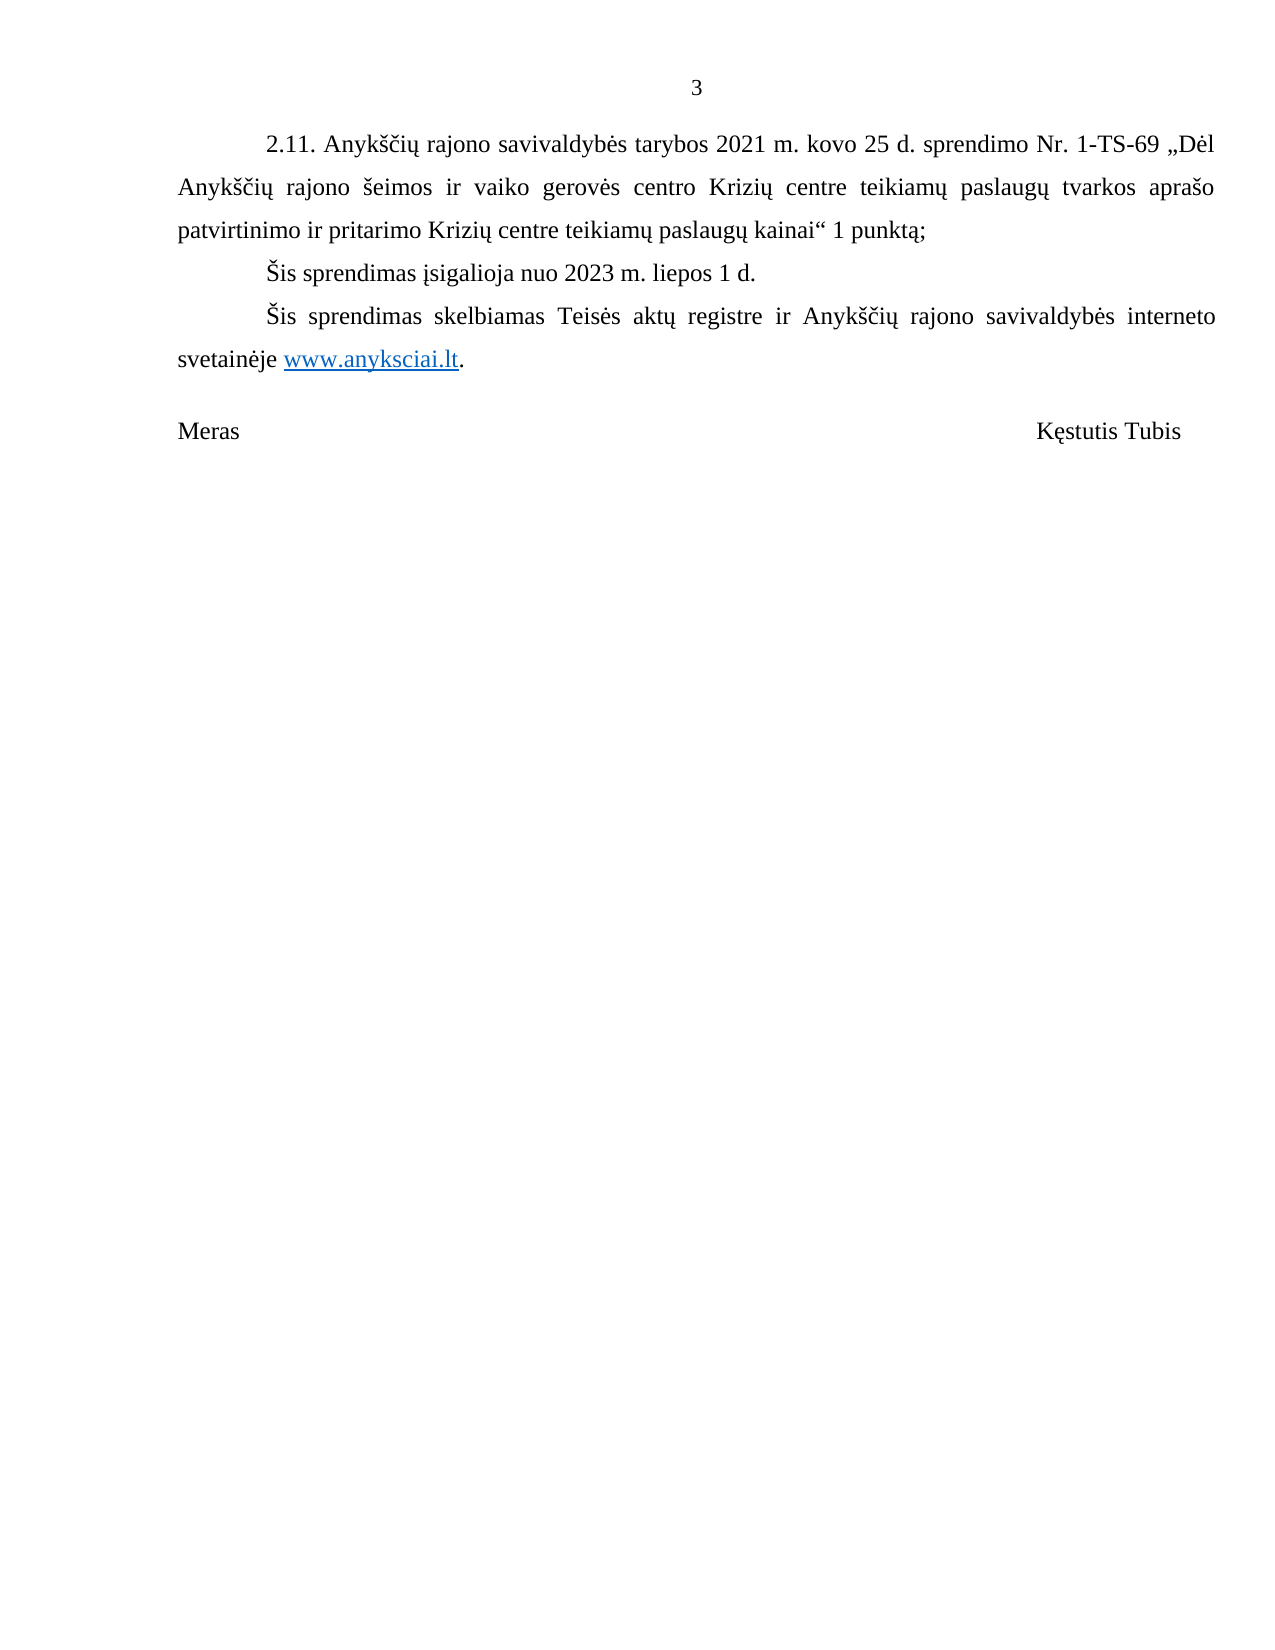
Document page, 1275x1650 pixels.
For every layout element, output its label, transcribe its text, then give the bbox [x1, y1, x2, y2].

text 2.11. Anykščių rajono savivaldybės tarybos 2021 m. kovo 25 d. sprendimo Nr. 1-TS-69 „Dėl Anykščių rajono šeimos ir vaiko gerovės centro Krizių centre teikiamų paslaugų tvarkos aprašo patvirtinimo ir pritarimo Krizių centre teikiamų paslaugų kainai“ 1 punktą; [177, 129, 1216, 244]
text Meras Kęstutis Tubis [177, 416, 1216, 445]
text Šis sprendimas skelbiamas Teisės aktų registre ir Anykščių rajono savivaldybės interneto svetainėje www.anyksciai.lt. [177, 301, 1216, 373]
text Šis sprendimas įsigalioja nuo 2023 m. liepos 1 d. [177, 258, 1216, 287]
